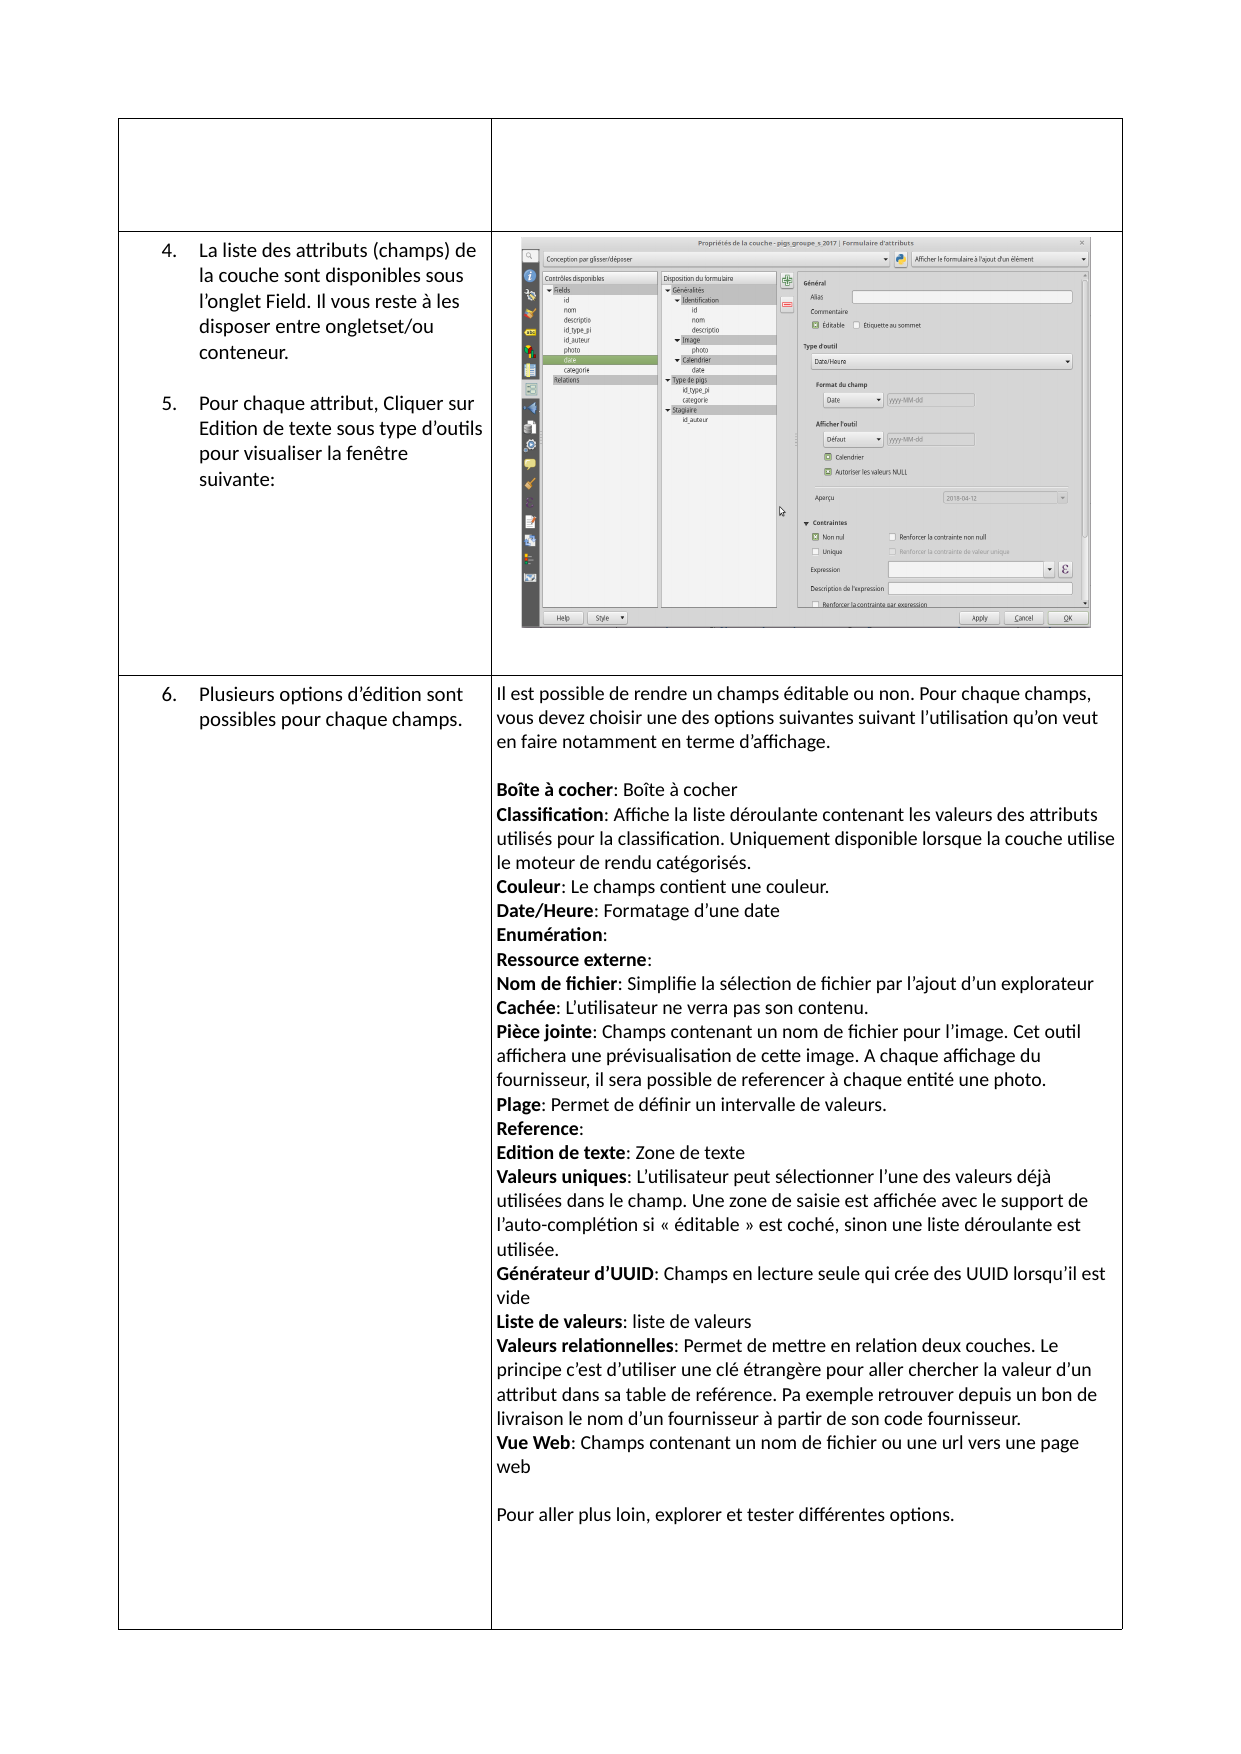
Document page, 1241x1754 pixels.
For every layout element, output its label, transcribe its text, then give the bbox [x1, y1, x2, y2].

table_cell [492, 232, 1122, 675]
table_cell La liste des attributs (champs) de la couche sont disponibles sous l’onglet Field. Il vous reste à les disposer entre ongletset/ou conteneur. Pour chaque attribut, Cliquer sur Edition de texte sous type d’outils pour visualiser la fenêtre suivante: [119, 232, 491, 675]
table_cell Plusieurs options d’édition sont possibles pour chaque champs. [119, 676, 491, 1629]
picture [521, 237, 1091, 628]
table_cell [492, 119, 1122, 231]
table_cell Il est possible de rendre un champs éditable ou non. Pour chaque champs, vous devez choisir une des options suivantes suivant l’utilisation qu’on veut en faire notamment en terme d’affichage. Boîte à cocher: Boîte à cocher Classification: Affiche la liste déroulante contenant les valeurs des attributs utilisés pour la classification. Uniquement disponible lorsque la couche utilise le moteur de rendu catégorisés. Couleur: Le champs contient une couleur. Date/Heure: Formatage d’une date Enumération: Ressource externe: Nom de fichier: Simplifie la sélection de fichier par l’ajout d’un explorateur Cachée: L’utilisateur ne verra pas son contenu. Pièce jointe: Champs contenant un nom de fichier pour l’image. Cet outil affichera une prévisualisation de cette image. A chaque affichage du fournisseur, il sera possible de referencer à chaque entité une photo. Plage: Permet de définir un intervalle de valeurs. Reference: Edition de texte: Zone de texte Valeurs uniques: L’utilisateur peut sélectionner l’une des valeurs déjà utilisées dans le champ. Une zone de saisie est affichée avec le support de l’auto-complétion si « éditable » est coché, sinon une liste déroulante est utilisée. Générateur d’UUID: Champs en lecture seule qui crée des UUID lorsqu’il est vide Liste de valeurs: liste de valeurs Valeurs relationnelles: Permet de mettre en relation deux couches. Le principe c’est d’utiliser une clé étrangère pour aller chercher la valeur d’un attribut dans sa table de reférence. Pa exemple retrouver depuis un bon de livraison le nom d’un fournisseur à partir de son code fournisseur. Vue Web: Champs contenant un nom de fichier ou une url vers une page web Pour aller plus loin, explorer et tester différentes options. [492, 676, 1122, 1629]
table_cell [119, 119, 491, 231]
